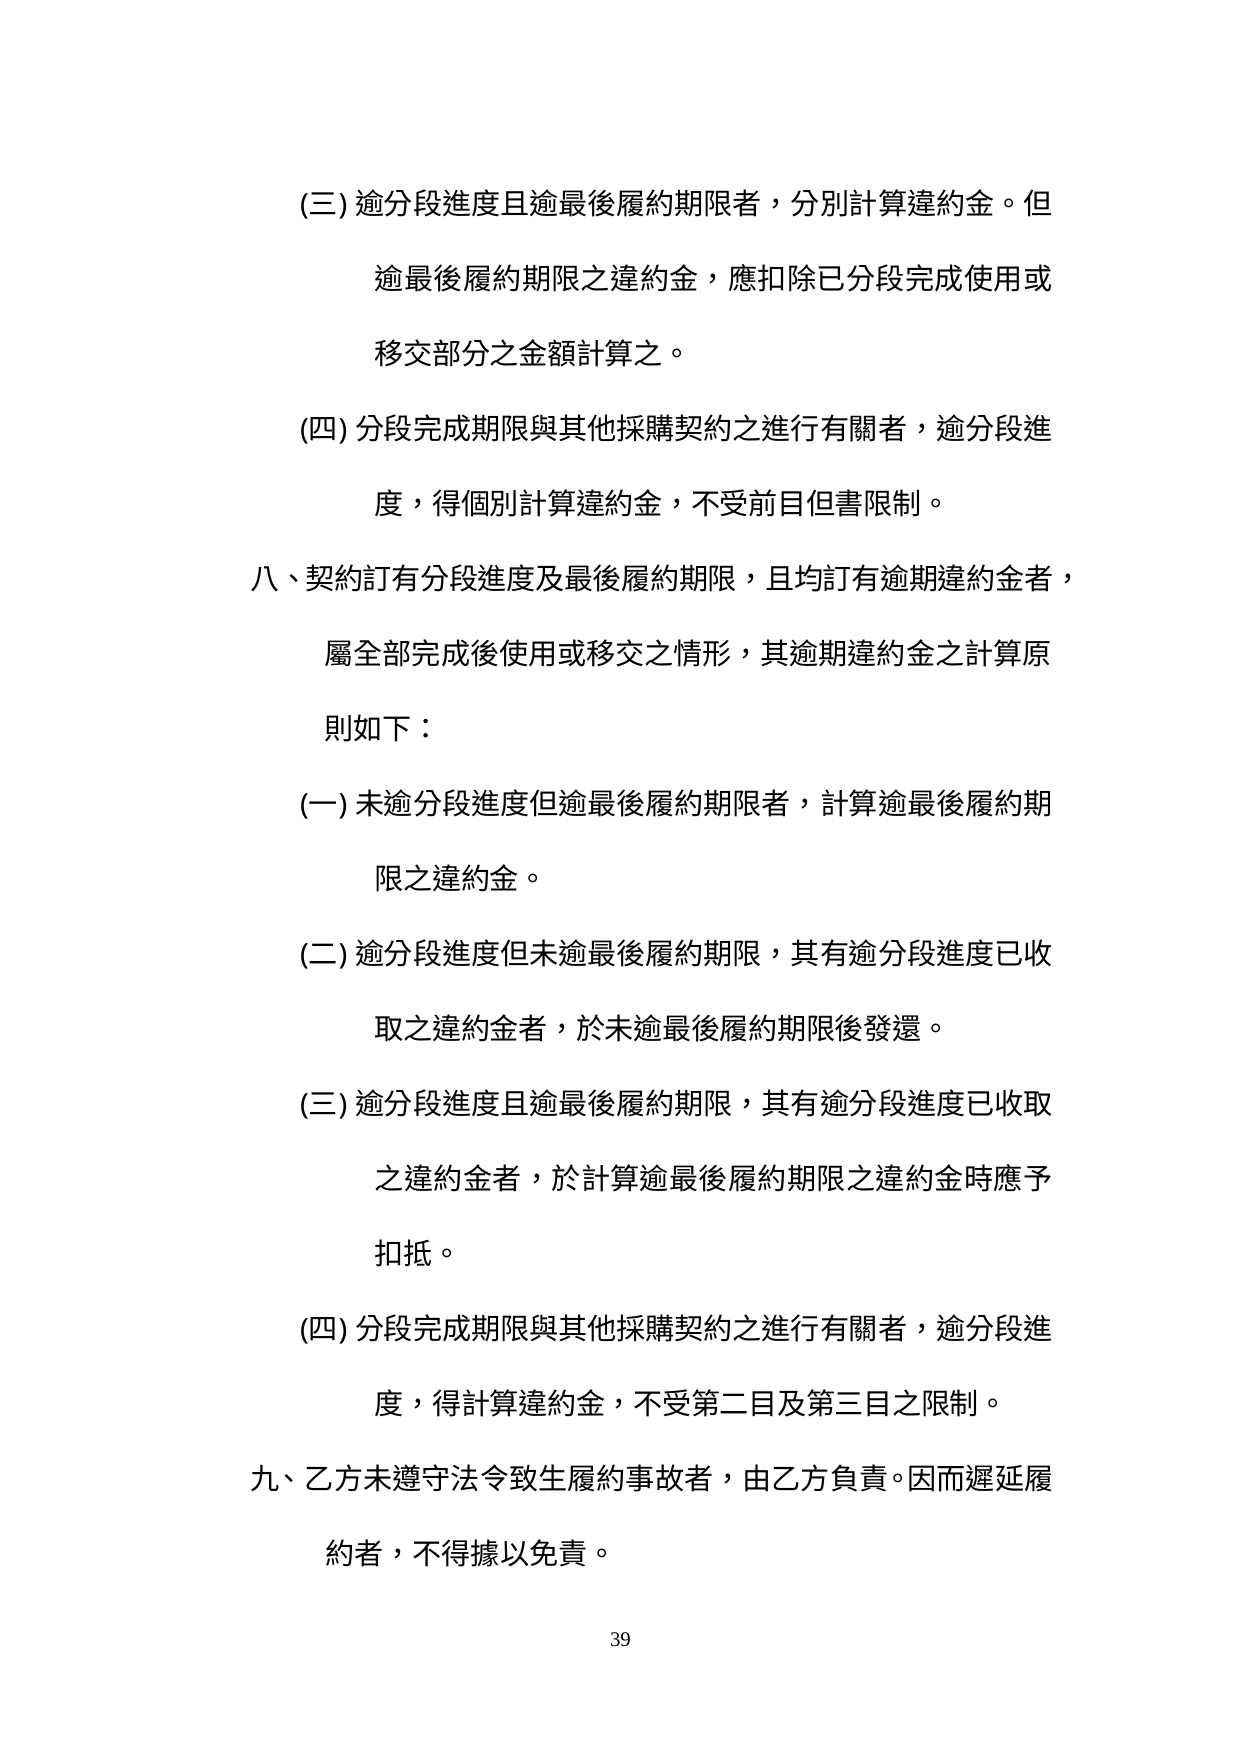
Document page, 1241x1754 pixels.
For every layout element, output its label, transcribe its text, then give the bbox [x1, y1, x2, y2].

text (四) 分段完成期限與其他採購契約之進行有關者，逾分段進度，得計算違約金，不受第二目及第三目之限制。 [300, 1289, 1053, 1439]
text 九、 乙方未遵守法令致生履約事故者，由乙方負責。因而遲延履約者，不得據以免責。 [250, 1439, 1053, 1589]
text (三) 逾分段進度且逾最後履約期限，其有逾分段進度已收取之違約金者，於計算逾最後履約期限之違約金時應予扣抵。 [300, 1064, 1053, 1289]
text 八、 契約訂有分段進度及最後履約期限，且均訂有逾期違約金者，屬全部完成後使用或移交之情形，其逾期違約金之計算原則如下： [250, 539, 1053, 764]
text (四) 分段完成期限與其他採購契約之進行有關者，逾分段進度，得個別計算違約金，不受前目但書限制。 [300, 389, 1053, 539]
text (三) 逾分段進度且逾最後履約期限者，分別計算違約金。但逾最後履約期限之違約金，應扣除已分段完成使用或移交部分之金額計算之。 [300, 164, 1053, 389]
text (二) 逾分段進度但未逾最後履約期限，其有逾分段進度已收取之違約金者，於未逾最後履約期限後發還。 [300, 914, 1053, 1064]
text (一) 未逾分段進度但逾最後履約期限者，計算逾最後履約期限之違約金。 [300, 764, 1053, 914]
